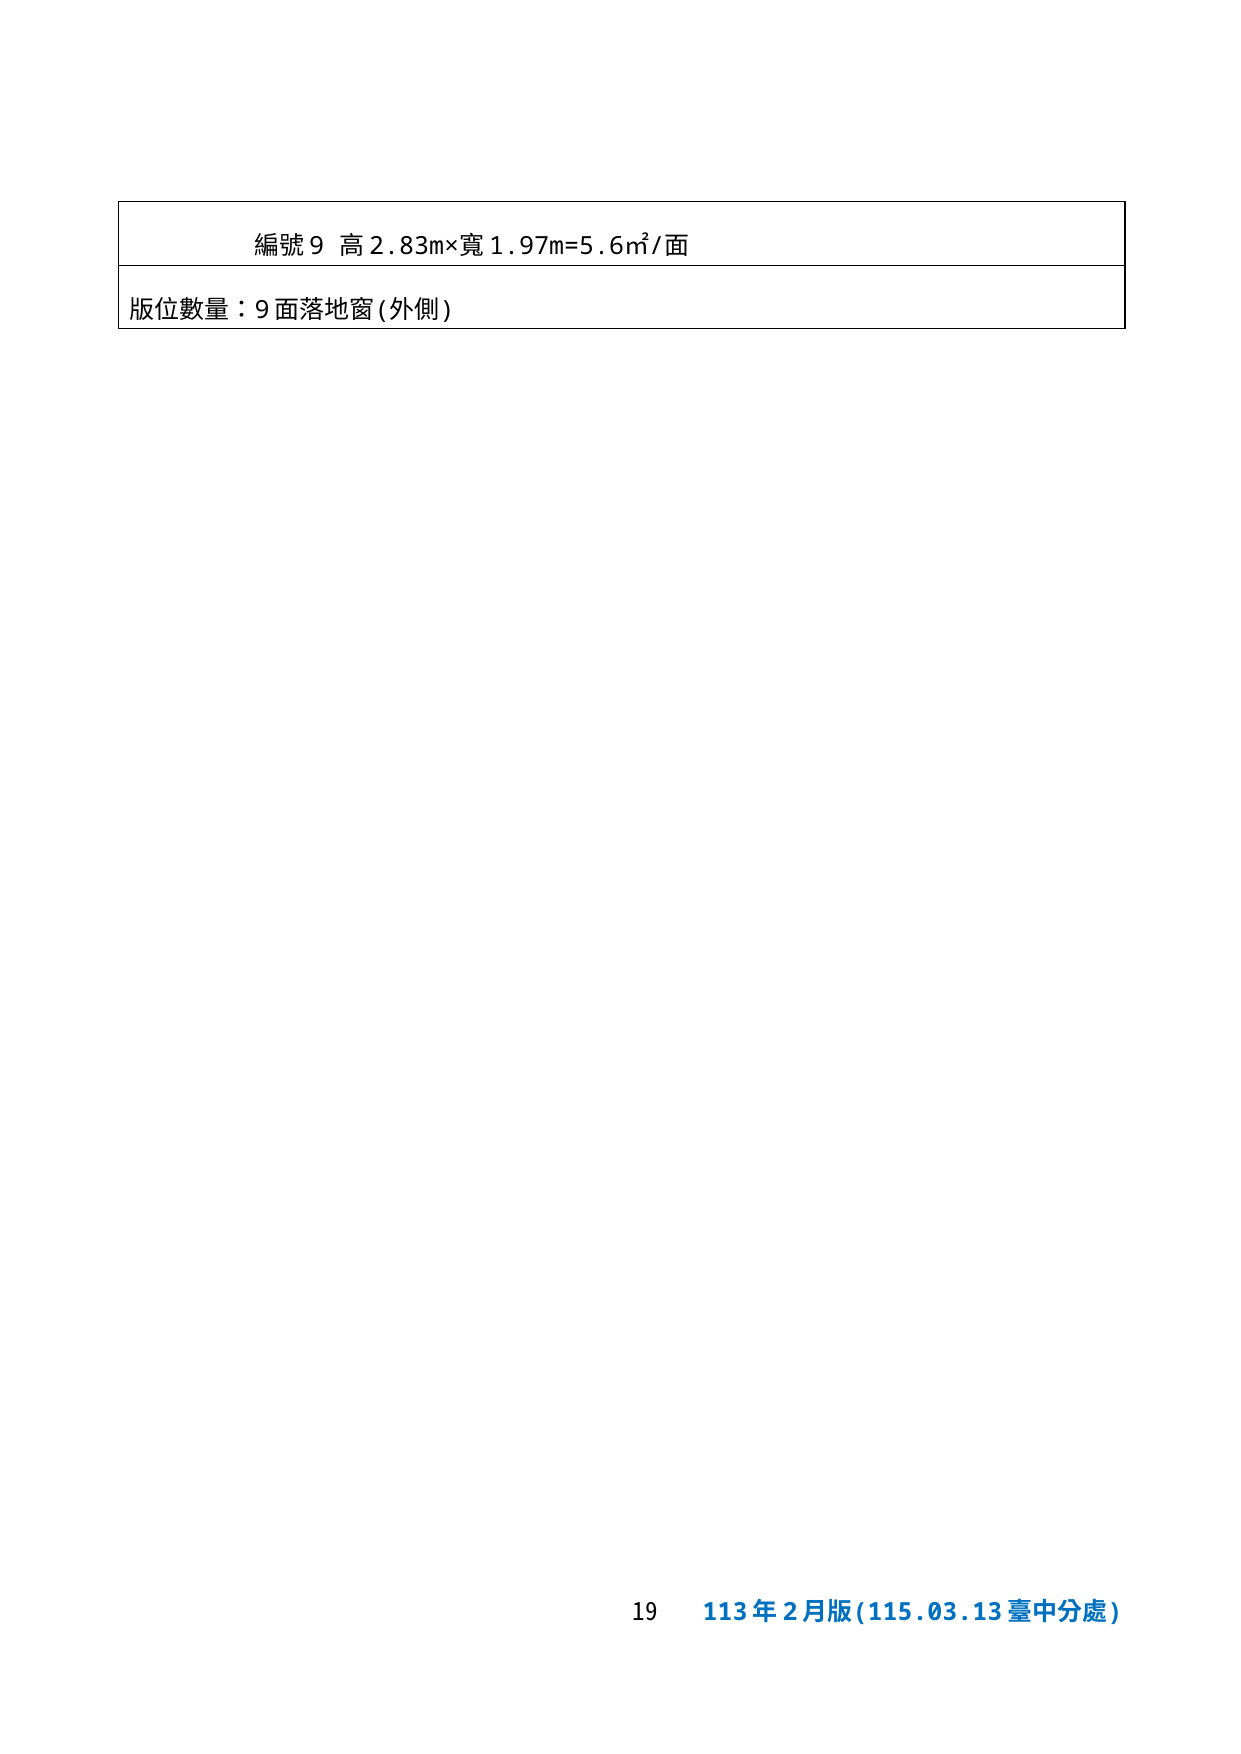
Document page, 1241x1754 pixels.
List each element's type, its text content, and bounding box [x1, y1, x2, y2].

table_cell 版位數量：9面落地窗(外側) [119, 266, 1124, 328]
table_cell 編號9 高2.83m×寬1.97m=5.6㎡/面 [119, 202, 1124, 265]
